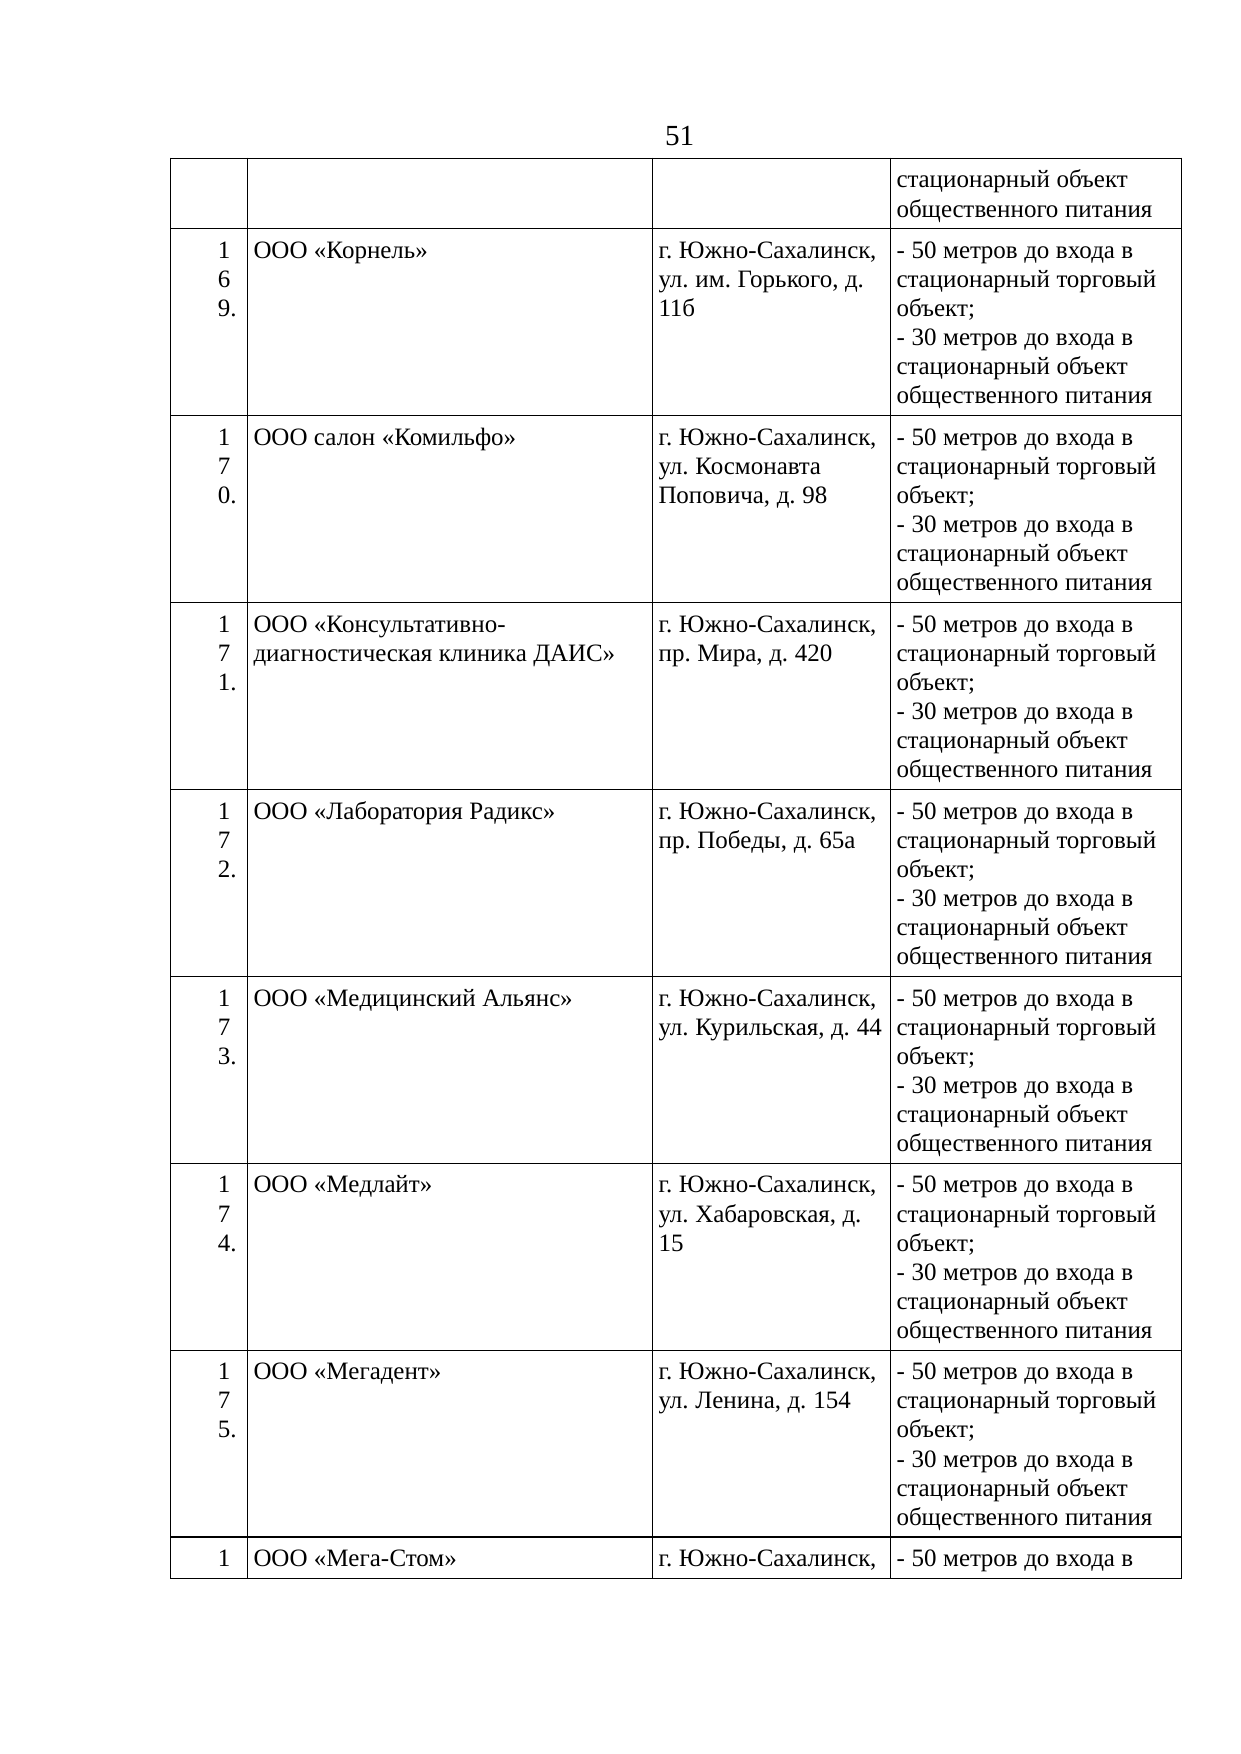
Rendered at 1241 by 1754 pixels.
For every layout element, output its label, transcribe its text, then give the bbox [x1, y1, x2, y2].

table_cell - 50 метров до входа в стационарный торговый объект; - 30 метров до входа в стационарный объект общественного питания [891, 977, 1181, 1163]
table_cell ООО салон «Комильфо» [248, 416, 652, 602]
table_cell - 50 метров до входа в стационарный торговый объект; - 30 метров до входа в стационарный объект общественного питания [891, 790, 1181, 976]
table_cell [653, 159, 890, 228]
table_cell - 50 метров до входа в стационарный торговый объект; - 30 метров до входа в стационарный объект общественного питания [891, 1351, 1181, 1536]
table_cell - 50 метров до входа в [891, 1538, 1181, 1578]
table_cell [171, 790, 247, 976]
table_cell стационарный объект общественного питания [891, 159, 1181, 228]
table_cell - 50 метров до входа в стационарный торговый объект; - 30 метров до входа в стационарный объект общественного питания [891, 416, 1181, 602]
table_cell ООО «Медицинский Альянс» [248, 977, 652, 1163]
table_cell [171, 1351, 247, 1536]
table_cell г. Южно-Сахалинск, [653, 1538, 890, 1578]
table_cell [171, 416, 247, 602]
table_cell [171, 603, 247, 789]
table_cell г. Южно-Сахалинск, пр. Мира, д. 420 [653, 603, 890, 789]
table_cell г. Южно-Сахалинск, ул. Ленина, д. 154 [653, 1351, 890, 1536]
table_cell [171, 159, 247, 228]
table_cell ООО «Мегадент» [248, 1351, 652, 1536]
table_cell [171, 977, 247, 1163]
table_cell [171, 229, 247, 415]
table_cell [248, 159, 652, 228]
table_cell г. Южно-Сахалинск, ул. им. Горького, д. 11б [653, 229, 890, 415]
table_cell ООО «Мега-Стом» [248, 1538, 652, 1578]
table_cell - 50 метров до входа в стационарный торговый объект; - 30 метров до входа в стационарный объект общественного питания [891, 603, 1181, 789]
table_cell ООО «Консультативно-диагностическая клиника ДАИС» [248, 603, 652, 789]
table_cell ООО «Лаборатория Радикс» [248, 790, 652, 976]
table_cell г. Южно-Сахалинск, ул. Космонавта Поповича, д. 98 [653, 416, 890, 602]
table_cell г. Южно-Сахалинск, ул. Хабаровская, д. 15 [653, 1164, 890, 1349]
table_cell г. Южно-Сахалинск, пр. Победы, д. 65а [653, 790, 890, 976]
table_cell ООО «Корнель» [248, 229, 652, 415]
table_cell г. Южно-Сахалинск, ул. Курильская, д. 44 [653, 977, 890, 1163]
table_cell [171, 1538, 247, 1578]
table_cell - 50 метров до входа в стационарный торговый объект; - 30 метров до входа в стационарный объект общественного питания [891, 229, 1181, 415]
table_cell - 50 метров до входа в стационарный торговый объект; - 30 метров до входа в стационарный объект общественного питания [891, 1164, 1181, 1349]
table_cell ООО «Медлайт» [248, 1164, 652, 1349]
table_cell [171, 1164, 247, 1349]
